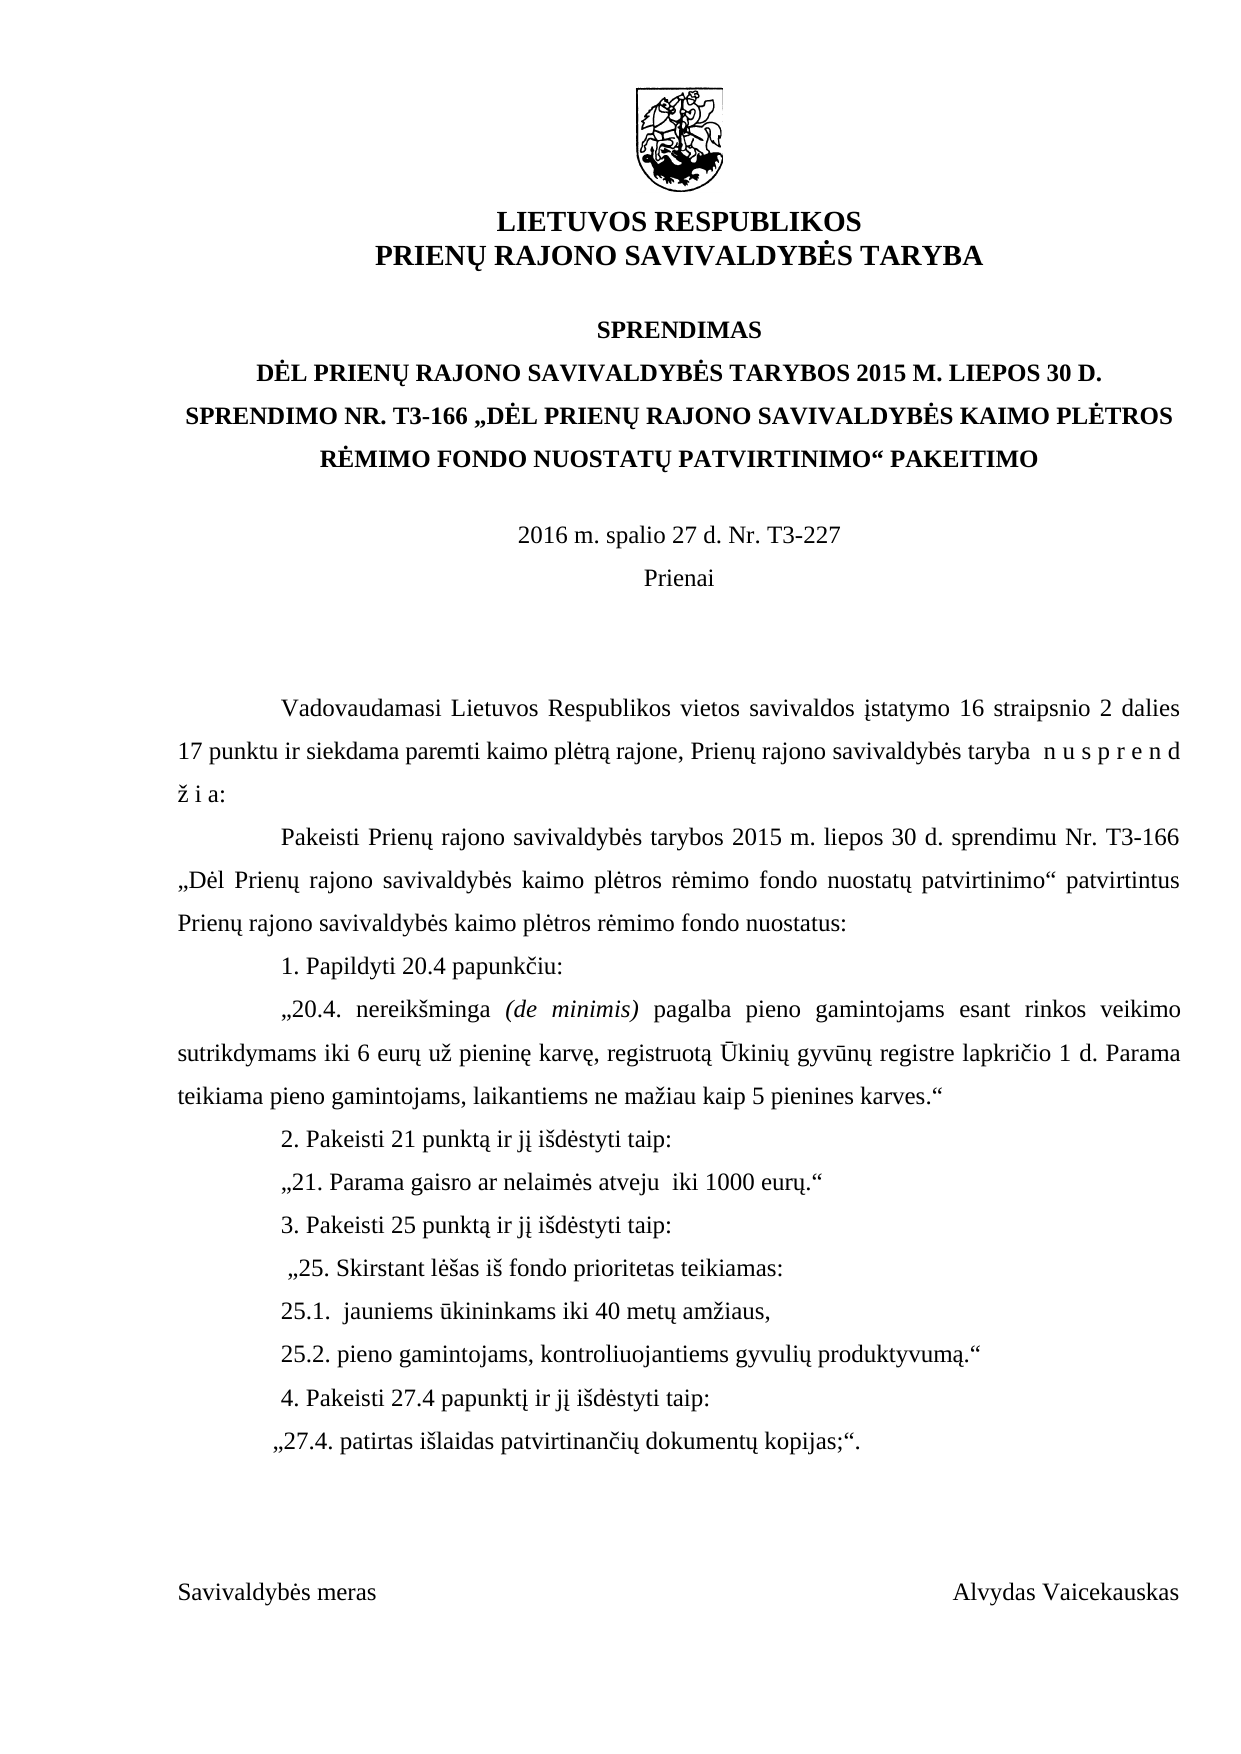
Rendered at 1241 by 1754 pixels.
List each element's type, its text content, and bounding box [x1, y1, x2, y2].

text 2. Pakeisti 21 punktą ir jį išdėstyti taip: [177, 1124, 1181, 1153]
text Vadovaudamasi Lietuvos Respublikos vietos savivaldos įstatymo 16 straipsnio 2 dalies 17 punktu ir siekdama paremti kaimo plėtrą rajone, Prienų rajono savivaldybės taryba n u s p r e n d ž i a: [177, 693, 1181, 808]
text 4. Pakeisti 27.4 papunktį ir jį išdėstyti taip: [177, 1383, 1181, 1411]
text 25.1. jauniems ūkininkams iki 40 metų amžiaus, [177, 1296, 1181, 1325]
text 25.2. pieno gamintojams, kontroliuojantiems gyvulių produktyvumą.“ [177, 1339, 1181, 1368]
text „25. Skirstant lėšas iš fondo prioritetas teikiamas: [177, 1253, 1181, 1282]
text SPRENDIMAS [177, 315, 1181, 343]
text DĖL PRIENŲ RAJONO SAVIVALDYBĖS TARYBOS 2015 M. LIEPOS 30 D. SPRENDIMO NR. T3-166 „DĖL PRIENŲ RAJONO SAVIVALDYBĖS KAIMO PLĖTROS RĖMIMO FONDO NUOSTATŲ PATVIRTINIMO“ PAKEITIMO [177, 358, 1181, 473]
text LIETUVOS RESPUBLIKOS [177, 204, 1181, 238]
text 3. Pakeisti 25 punktą ir jį išdėstyti taip: [177, 1210, 1181, 1239]
text „21. Parama gaisro ar nelaimės atveju iki 1000 eurų.“ [177, 1167, 1181, 1196]
text Pakeisti Prienų rajono savivaldybės tarybos 2015 m. liepos 30 d. sprendimu Nr. T3-166 „Dėl Prienų rajono savivaldybės kaimo plėtros rėmimo fondo nuostatų patvirtinimo“ patvirtintus Prienų rajono savivaldybės kaimo plėtros rėmimo fondo nuostatus: [177, 822, 1181, 937]
text „27.4. patirtas išlaidas patvirtinančių dokumentų kopijas;“. [177, 1426, 1181, 1454]
text Prienai [177, 563, 1181, 592]
text 1. Papildyti 20.4 papunkčiu: [177, 951, 1181, 980]
text „20.4. nereikšminga (de minimis) pagalba pieno gamintojams esant rinkos veikimo sutrikdymams iki 6 eurų už pieninę karvę, registruotą Ūkinių gyvūnų registre lapkričio 1 d. Parama teikiama pieno gamintojams, laikantiems ne mažiau kaip 5 pienines karves.“ [177, 994, 1181, 1109]
text 2016 m. spalio 27 d. Nr. T3-227 [177, 520, 1181, 549]
text PRIENŲ RAJONO SAVIVALDYBĖS TARYBA [177, 238, 1181, 272]
text Savivaldybės meras Alvydas Vaicekauskas [177, 1577, 1181, 1606]
